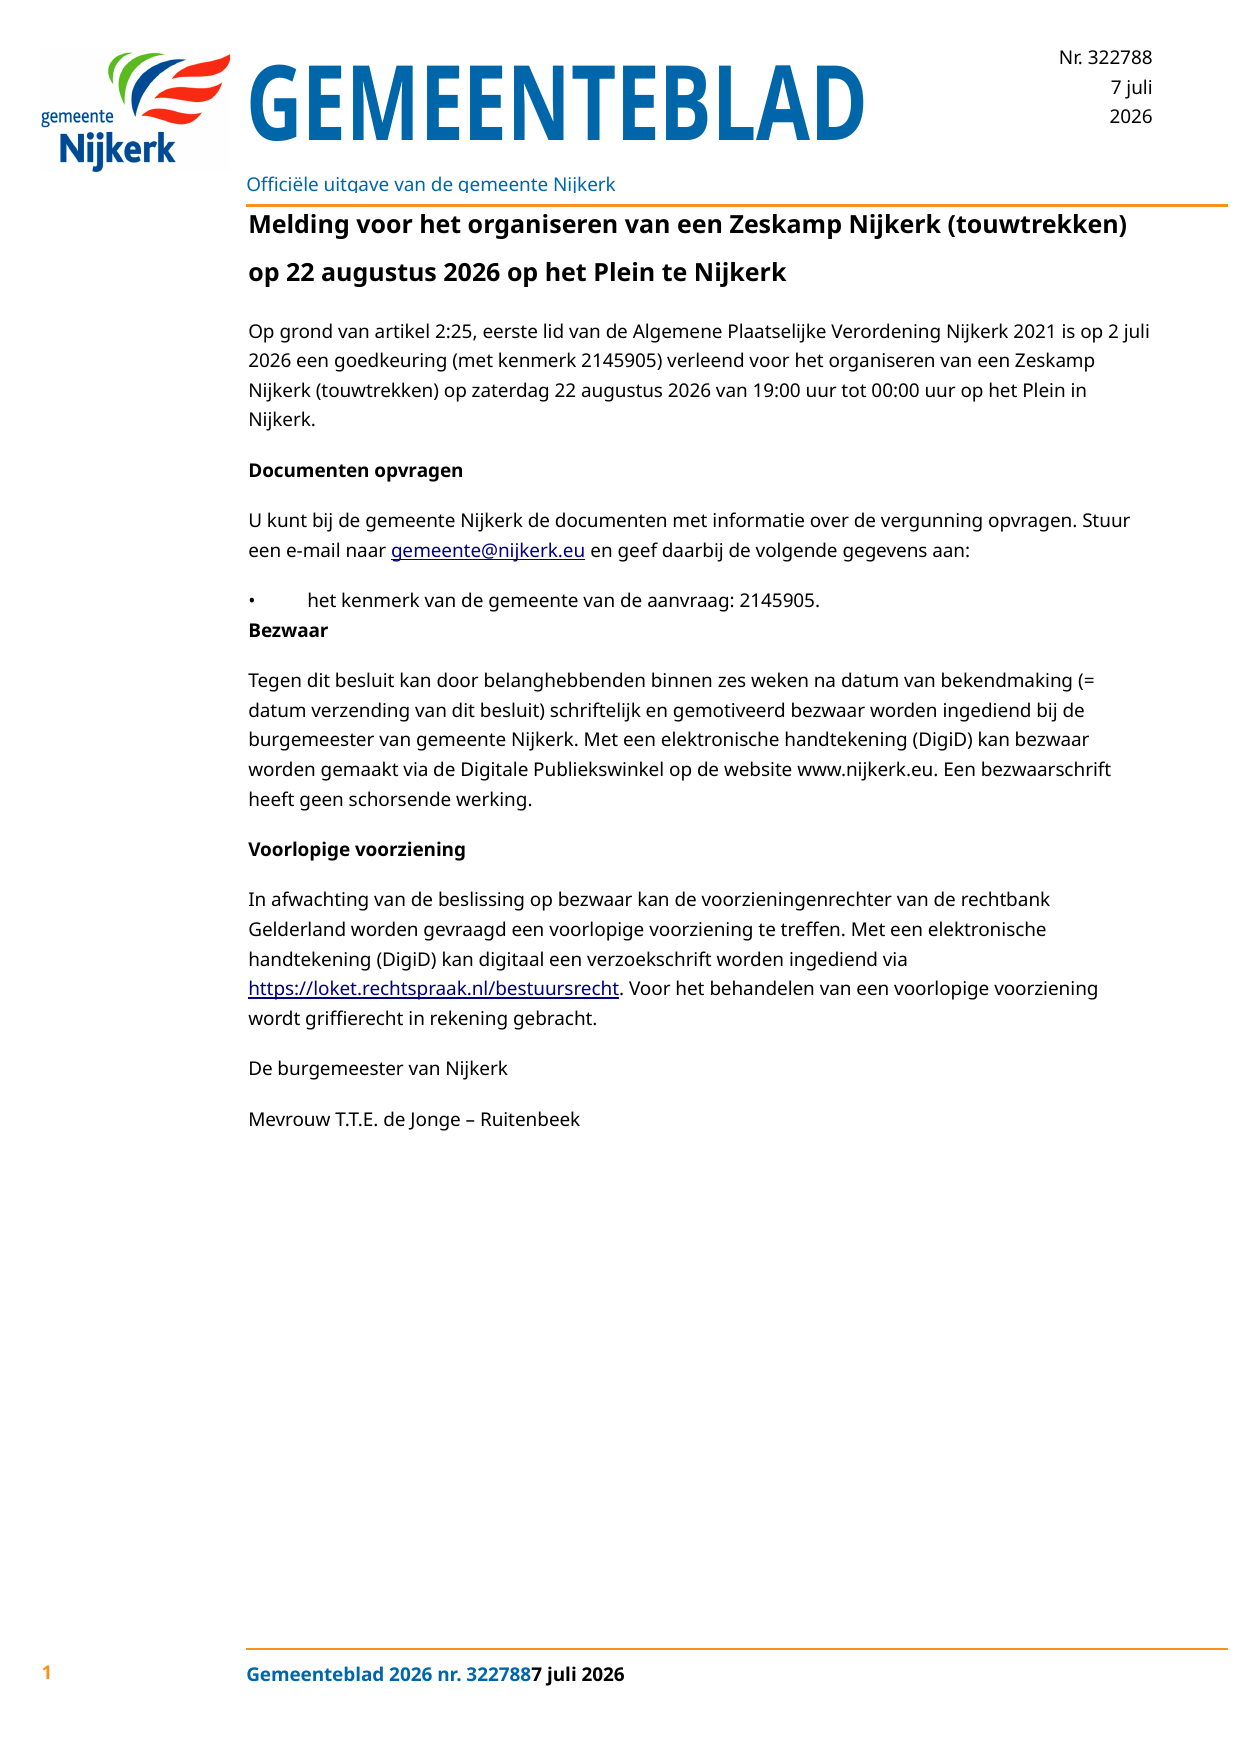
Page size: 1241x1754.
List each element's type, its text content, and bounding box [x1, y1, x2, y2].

text Voorlopige voorziening [248, 836, 1152, 862]
list het kenmerk van de gemeente van de aanvraag: 2145905. [248, 587, 1152, 613]
text Bezwaar [248, 617, 1152, 643]
text De burgemeester van Nijkerk [248, 1055, 1152, 1081]
text Op grond van artikel 2:25, eerste lid van de Algemene Plaatselijke Verordening Nijkerk 2021 is op 2 juli 2026 een goedkeuring (met kenmerk 2145905) verleend voor het organiseren van een Zeskamp Nijkerk (touwtrekken) op zaterdag 22 augustus 2026 van 19:00 uur tot 00:00 uur op het Plein in Nijkerk. [248, 318, 1152, 432]
text Documenten opvragen [248, 457, 1152, 483]
text In afwachting van de beslissing op bezwaar kan de voorzieningenrechter van de rechtbank Gelderland worden gevraagd een voorlopige voorziening te treffen. Met een elektronische handtekening (DigiD) kan digitaal een verzoekschrift worden ingediend via https://loket.rechtspraak.nl/bestuursrecht. Voor het behandelen van een voorlopige voorziening wordt griffierecht in rekening gebracht. [248, 887, 1152, 1031]
text Mevrouw T.T.E. de Jonge – Ruitenbeek [248, 1106, 1152, 1132]
picture [41, 47, 231, 172]
text U kunt bij de gemeente Nijkerk de documenten met informatie over de vergunning opvragen. Stuur een e-mail naar gemeente@nijkerk.eu en geef daarbij de volgende gegevens aan: [248, 507, 1152, 563]
text Melding voor het organiseren van een Zeskamp Nijkerk (touwtrekken) op 22 augustus 2026 op het Plein te Nijkerk [248, 207, 1152, 288]
text Tegen dit besluit kan door belanghebbenden binnen zes weken na datum van bekendmaking (= datum verzending van dit besluit) schriftelijk en gemotiveerd bezwaar worden ingediend bij de burgemeester van gemeente Nijkerk. Met een elektronische handtekening (DigiD) kan bezwaar worden gemaakt via de Digitale Publiekswinkel op de website www.nijkerk.eu. Een bezwaarschrift heeft geen schorsende werking. [248, 667, 1152, 812]
